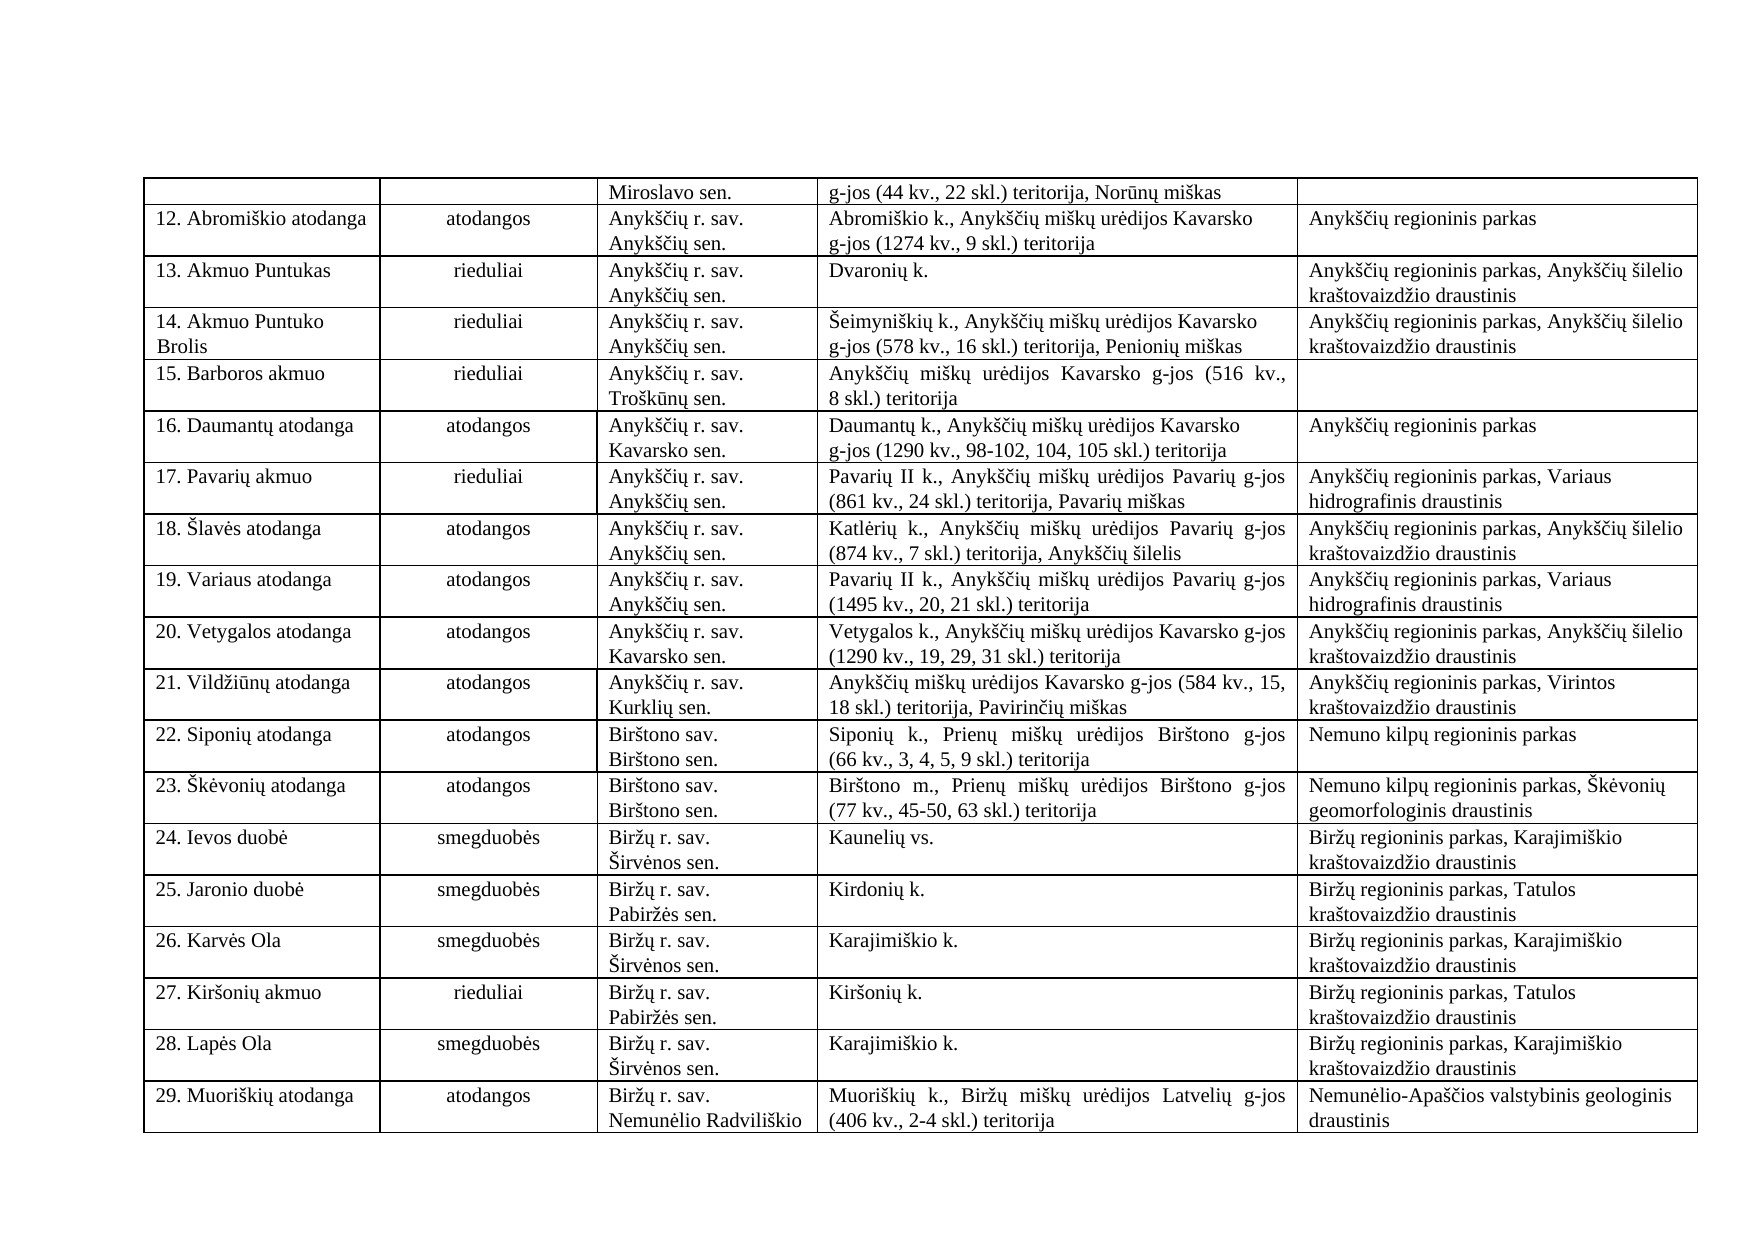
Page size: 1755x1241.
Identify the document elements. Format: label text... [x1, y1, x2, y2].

table_cell Pavarių II k., Anykščių miškų urėdijos Pavarių g-jos (1495 kv., 20, 21 skl.) teritorija [818, 566, 1297, 616]
table_cell 14. Akmuo Puntuko Brolis [145, 308, 379, 358]
table_cell Katlėrių k., Anykščių miškų urėdijos Pavarių g-jos (874 kv., 7 skl.) teritorija, Anykščių šilelis [818, 515, 1297, 565]
table_cell Anykščių r. sav. Kavarsko sen. [598, 618, 817, 668]
table_cell 23. Škėvonių atodanga [145, 773, 379, 822]
table_cell 22. Siponių atodanga [145, 721, 379, 771]
table_cell 17. Pavarių akmuo [145, 463, 379, 513]
table_cell Biržų regioninis parkas, Tatulos kraštovaizdžio draustinis [1298, 979, 1697, 1029]
table_cell smegduobės [381, 824, 597, 874]
table_cell 16. Daumantų atodanga [145, 412, 379, 462]
table_cell Birštono m., Prienų miškų urėdijos Birštono g-jos (77 kv., 45-50, 63 skl.) teritorija [818, 773, 1297, 822]
table_cell Kiršonių k. [818, 979, 1297, 1029]
table_cell rieduliai [381, 979, 597, 1029]
table_cell 29. Muoriškių atodanga [145, 1082, 379, 1132]
table_cell Anykščių regioninis parkas [1298, 412, 1697, 462]
table_cell atodangos [381, 515, 597, 565]
table_cell atodangos [381, 721, 596, 771]
table_cell Biržų regioninis parkas, Karajimiškio kraštovaizdžio draustinis [1298, 927, 1697, 977]
table_cell Anykščių regioninis parkas, Anykščių šilelio kraštovaizdžio draustinis [1298, 618, 1697, 668]
table_cell Biržų r. sav. Širvėnos sen. [598, 824, 817, 874]
table_cell 13. Akmuo Puntukas [145, 257, 379, 307]
table_cell 18. Šlavės atodanga [145, 515, 379, 565]
table_cell Anykščių regioninis parkas, Anykščių šilelio kraštovaizdžio draustinis [1298, 257, 1697, 307]
table_cell Anykščių r. sav. Kavarsko sen. [598, 412, 817, 462]
table_cell Anykščių regioninis parkas, Variaus hidrografinis draustinis [1298, 566, 1697, 616]
table_cell Daumantų k., Anykščių miškų urėdijos Kavarsko g-jos (1290 kv., 98-102, 104, 105 skl.) teritorija [818, 412, 1297, 462]
table_cell [1298, 179, 1697, 204]
table_cell smegduobės [381, 876, 597, 926]
table_cell Anykščių regioninis parkas [1298, 205, 1697, 255]
table_cell rieduliai [381, 360, 597, 410]
table_cell Anykščių regioninis parkas, Anykščių šilelio kraštovaizdžio draustinis [1298, 308, 1697, 358]
table_cell Dvaronių k. [818, 257, 1297, 307]
table_cell Nemuno kilpų regioninis parkas [1298, 721, 1697, 771]
table_cell Karajimiškio k. [818, 1030, 1297, 1080]
table_cell Anykščių regioninis parkas, Anykščių šilelio kraštovaizdžio draustinis [1298, 515, 1697, 565]
table_cell rieduliai [381, 308, 597, 358]
table_cell Birštono sav. Birštono sen. [598, 773, 817, 822]
table_cell Anykščių r. sav. Troškūnų sen. [598, 360, 817, 410]
table_cell Kaunelių vs. [818, 824, 1297, 874]
table_cell Muoriškių k., Biržų miškų urėdijos Latvelių g-jos (406 kv., 2-4 skl.) teritorija [818, 1082, 1297, 1132]
table_cell Nemunėlio-Apaščios valstybinis geologinis draustinis [1298, 1082, 1697, 1132]
table_cell [1298, 360, 1697, 410]
table_cell Biržų r. sav. Širvėnos sen. [598, 927, 817, 977]
table_cell Anykščių r. sav. Anykščių sen. [598, 463, 817, 513]
table_cell 26. Karvės Ola [145, 927, 379, 977]
table_cell Kirdonių k. [818, 876, 1297, 926]
table_cell Siponių k., Prienų miškų urėdijos Birštono g-jos (66 kv., 3, 4, 5, 9 skl.) teritorija [818, 721, 1297, 771]
table_cell Šeimyniškių k., Anykščių miškų urėdijos Kavarsko g-jos (578 kv., 16 skl.) teritorija, Penionių miškas [818, 308, 1297, 358]
table_cell Miroslavo sen. [598, 179, 817, 204]
table_cell atodangos [381, 566, 597, 616]
table_cell Anykščių r. sav. Anykščių sen. [598, 257, 817, 307]
table_cell Biržų r. sav. Širvėnos sen. [598, 1030, 817, 1080]
table_cell 24. Ievos duobė [145, 824, 379, 874]
table_cell smegduobės [381, 927, 597, 977]
table_cell Vetygalos k., Anykščių miškų urėdijos Kavarsko g-jos (1290 kv., 19, 29, 31 skl.) teritorija [818, 618, 1297, 668]
table_cell Birštono sav. Birštono sen. [598, 721, 817, 771]
table_cell rieduliai [381, 257, 597, 307]
table_cell rieduliai [381, 463, 596, 513]
table_cell Anykščių r. sav. Kurklių sen. [598, 670, 817, 719]
table_cell Biržų r. sav. Pabiržės sen. [598, 876, 817, 926]
table_cell g-jos (44 kv., 22 skl.) teritorija, Norūnų miškas [818, 179, 1297, 204]
table_cell atodangos [381, 670, 596, 719]
table_cell Anykščių r. sav. Anykščių sen. [598, 566, 817, 616]
table_cell 19. Variaus atodanga [145, 566, 379, 616]
table_cell 20. Vetygalos atodanga [145, 618, 379, 668]
table_cell Nemuno kilpų regioninis parkas, Škėvonių geomorfologinis draustinis [1298, 773, 1697, 822]
table_cell Biržų regioninis parkas, Tatulos kraštovaizdžio draustinis [1298, 876, 1697, 926]
table_cell 12. Abromiškio atodanga [145, 205, 379, 255]
table_cell [381, 179, 597, 204]
table_cell Anykščių regioninis parkas, Virintos kraštovaizdžio draustinis [1298, 670, 1697, 719]
table_cell Anykščių r. sav. Anykščių sen. [598, 205, 817, 255]
table_cell Anykščių r. sav. Anykščių sen. [598, 308, 817, 358]
table_cell [145, 179, 379, 204]
table_cell atodangos [381, 773, 597, 822]
table_cell 25. Jaronio duobė [145, 876, 379, 926]
table_cell atodangos [381, 412, 596, 462]
table_cell Biržų r. sav. Pabiržės sen. [598, 979, 817, 1029]
table_cell 21. Vildžiūnų atodanga [145, 670, 379, 719]
table_cell Biržų r. sav. Nemunėlio Radviliškio [598, 1082, 817, 1132]
table_cell 27. Kiršonių akmuo [145, 979, 379, 1029]
table_cell Karajimiškio k. [818, 927, 1297, 977]
table_cell Abromiškio k., Anykščių miškų urėdijos Kavarsko g-jos (1274 kv., 9 skl.) teritorija [818, 205, 1297, 255]
table_cell 28. Lapės Ola [145, 1030, 379, 1080]
table_cell atodangos [381, 1082, 597, 1132]
table_cell Anykščių regioninis parkas, Variaus hidrografinis draustinis [1298, 463, 1697, 513]
table_cell Anykščių r. sav. Anykščių sen. [598, 515, 817, 565]
table_cell Biržų regioninis parkas, Karajimiškio kraštovaizdžio draustinis [1298, 824, 1697, 874]
table_cell Pavarių II k., Anykščių miškų urėdijos Pavarių g-jos (861 kv., 24 skl.) teritorija, Pavarių miškas [818, 463, 1297, 513]
table_cell atodangos [381, 205, 597, 255]
table_cell atodangos [381, 618, 597, 668]
table_cell smegduobės [381, 1030, 597, 1080]
table_cell 15. Barboros akmuo [145, 360, 379, 410]
table_cell Anykščių miškų urėdijos Kavarsko g-jos (584 kv., 15, 18 skl.) teritorija, Pavirinčių miškas [818, 670, 1297, 719]
table_cell Anykščių miškų urėdijos Kavarsko g-jos (516 kv., 8 skl.) teritorija [818, 360, 1297, 410]
table_cell Biržų regioninis parkas, Karajimiškio kraštovaizdžio draustinis [1298, 1030, 1697, 1080]
